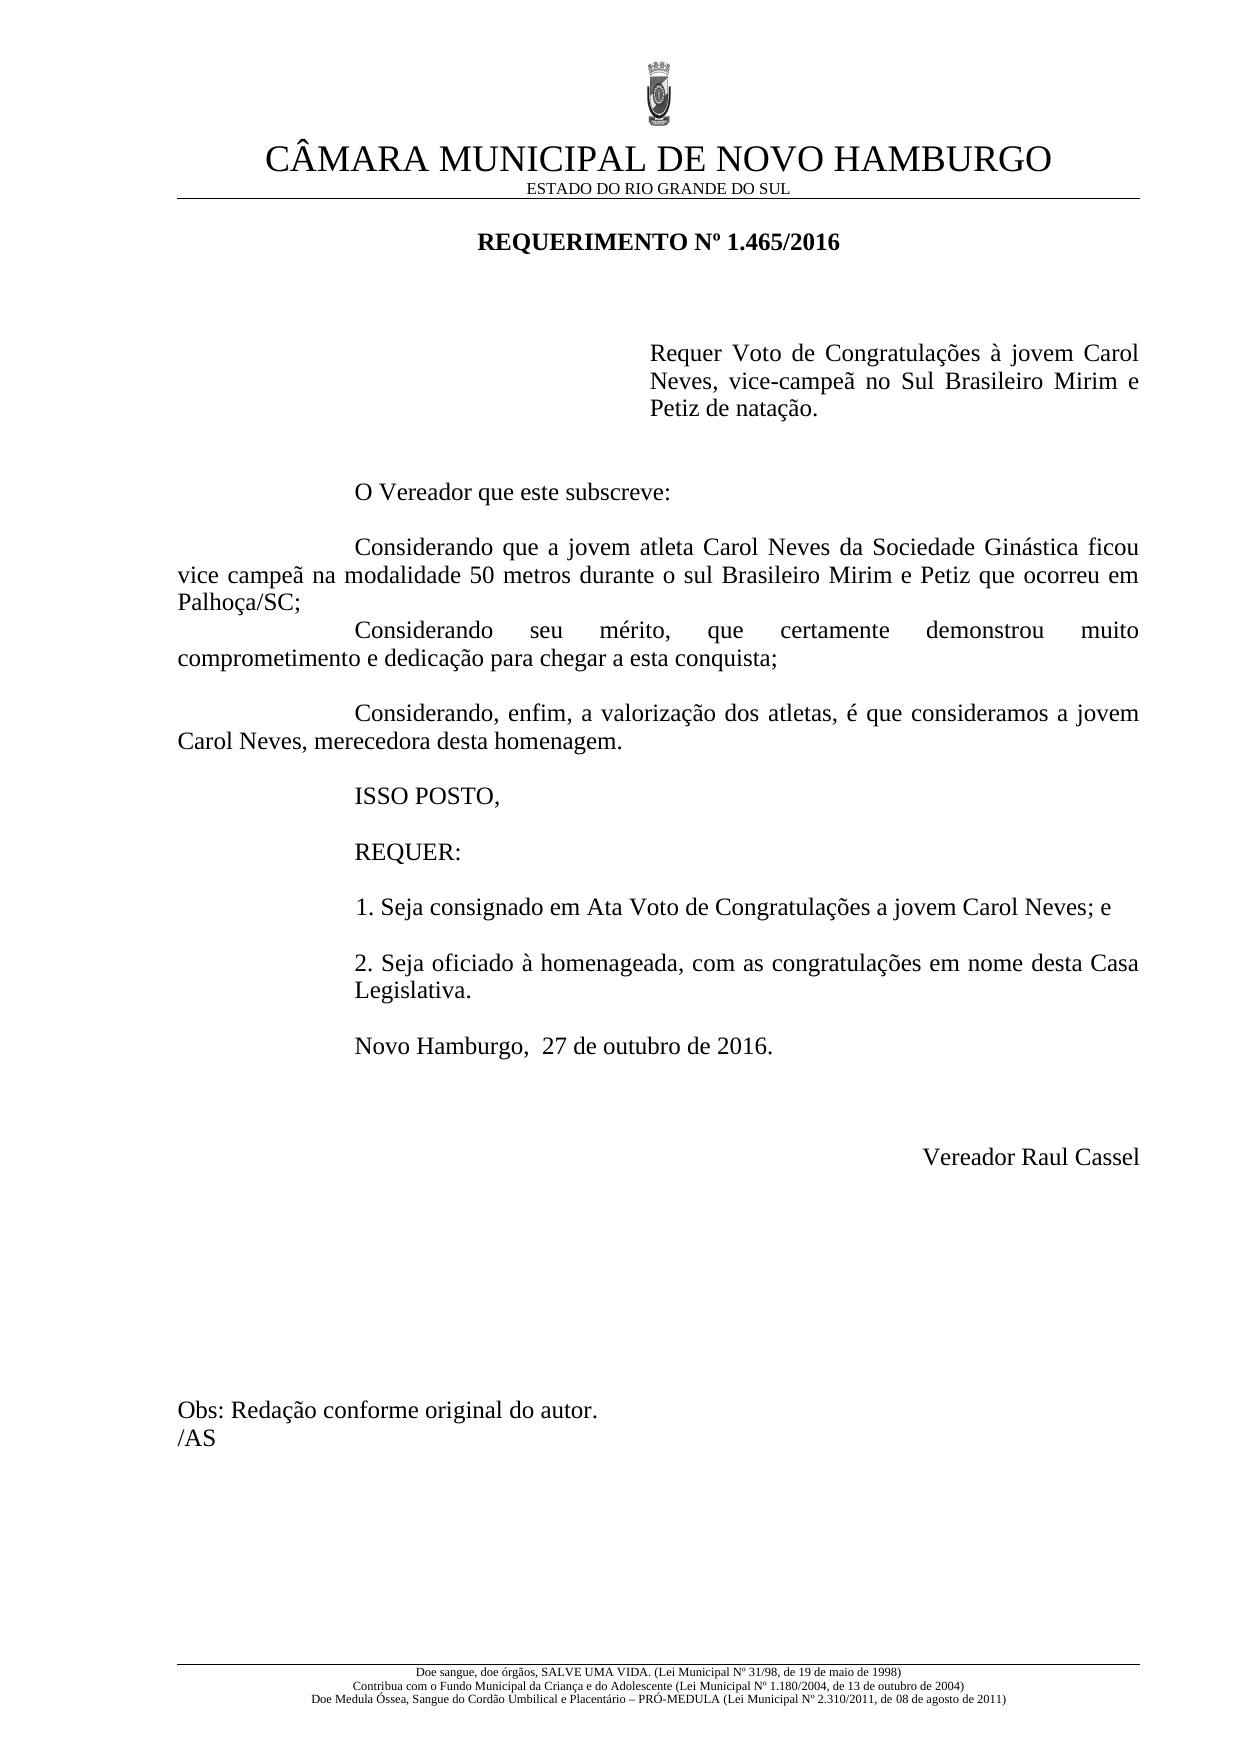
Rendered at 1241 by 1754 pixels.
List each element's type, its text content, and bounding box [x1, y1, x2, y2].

text REQUERIMENTO Nº 1.465/2016 [177, 228, 1140, 256]
text Considerando, enfim, a valorização dos atletas, é que consideramos a jovem Carol Neves, merecedora desta homenagem. [177, 699, 1140, 755]
text Considerando que a jovem atleta Carol Neves da Sociedade Ginástica ficou vice campeã na modalidade 50 metros durante o sul Brasileiro Mirim e Petiz que ocorreu em Palhoça/SC; [177, 533, 1140, 616]
text /AS [177, 1424, 1140, 1452]
text Novo Hamburgo, 27 de outubro de 2016. [177, 1032, 1140, 1059]
text 2. Seja oficiado à homenageada, com as congratulações em nome desta Casa Legislativa. [354, 949, 1140, 1004]
text O Vereador que este subscreve: [177, 478, 1140, 505]
text ISSO POSTO, [177, 782, 1140, 810]
text Vereador Raul Cassel [177, 1143, 1140, 1170]
text 1. Seja consignado em Ata Voto de Congratulações a jovem Carol Neves; e [355, 893, 1140, 921]
text REQUER: [177, 838, 1140, 866]
text Requer Voto de Congratulações à jovem Carol Neves, vice-campeã no Sul Brasileiro Mirim e Petiz de natação. [649, 339, 1140, 422]
text Considerando seu mérito, que certamente demonstrou muito comprometimento e dedicação para chegar a esta conquista; [177, 616, 1140, 672]
text Obs: Redação conforme original do autor. [177, 1396, 1140, 1424]
